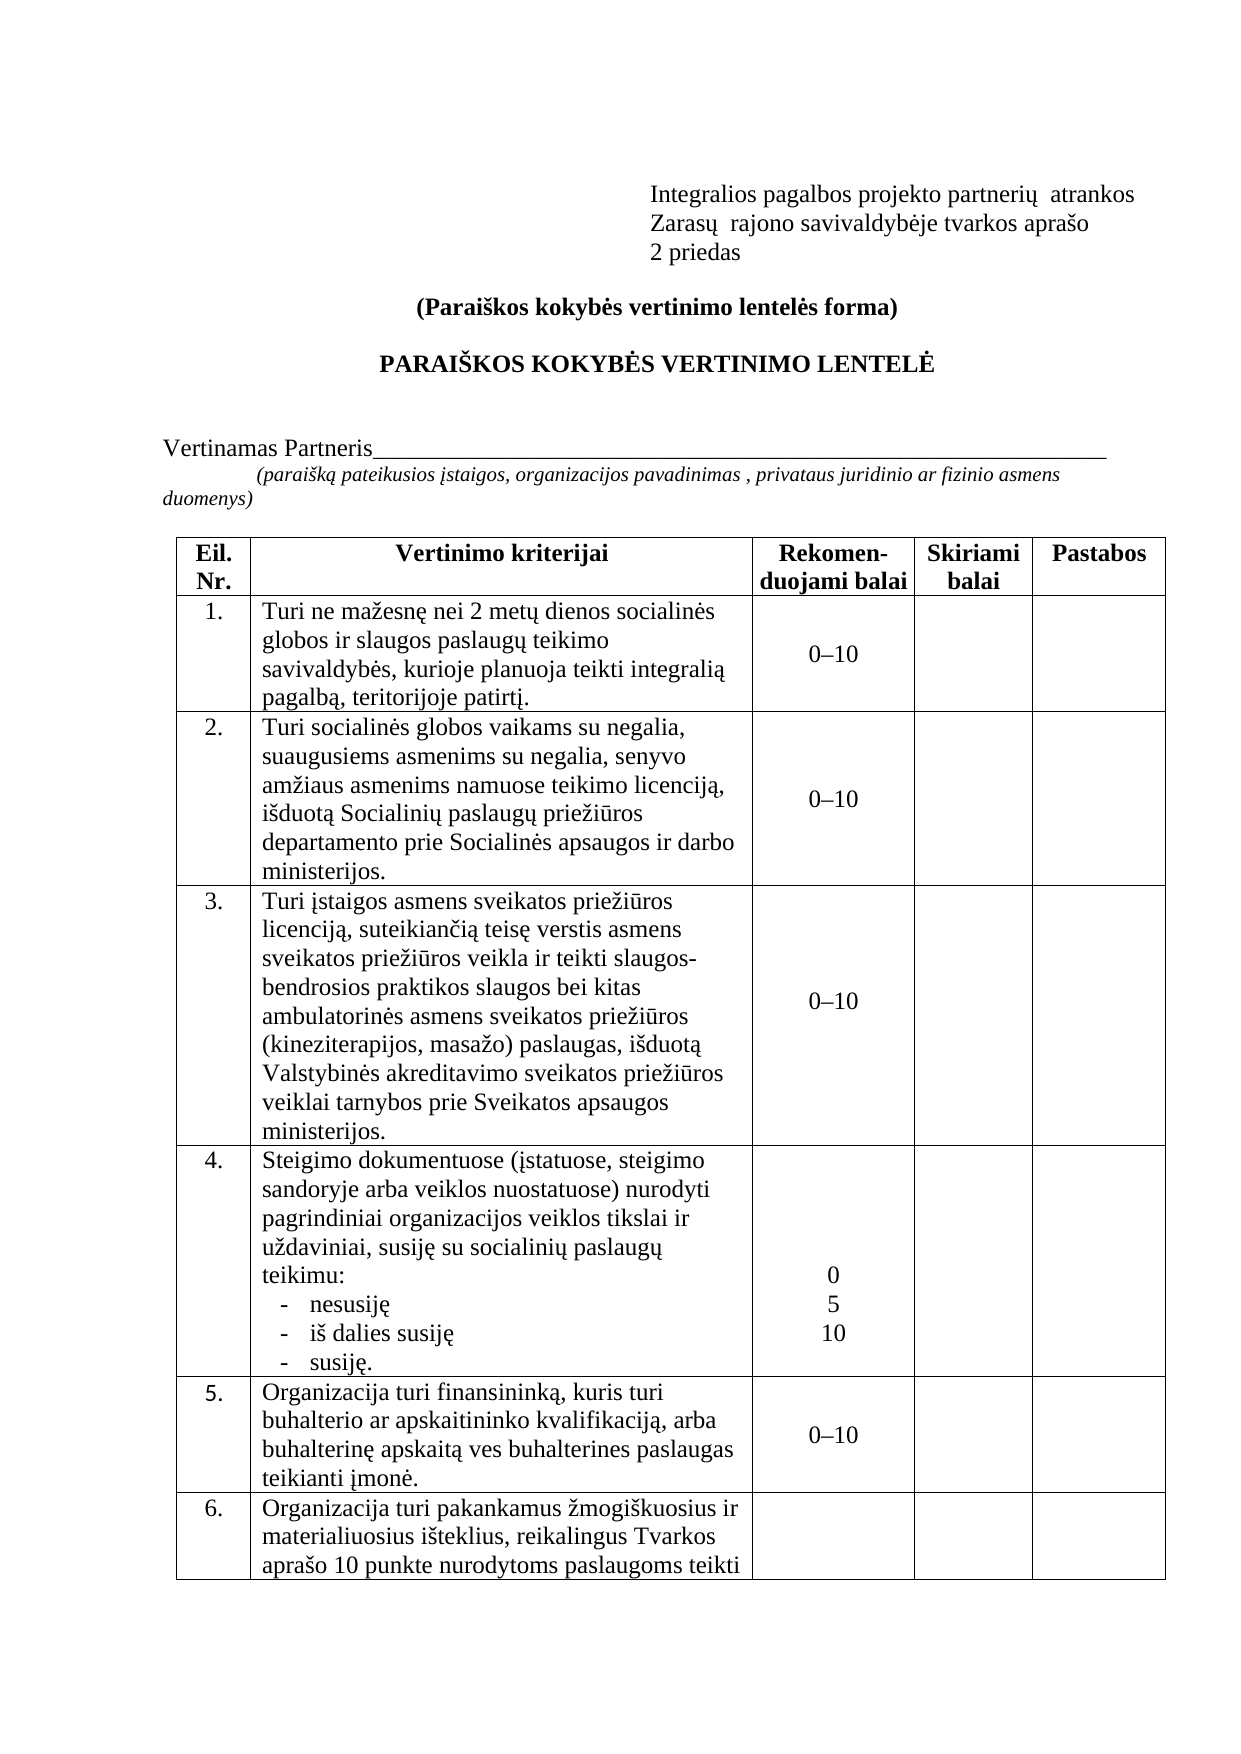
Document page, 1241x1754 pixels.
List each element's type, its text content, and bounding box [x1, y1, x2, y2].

table_header Rekomen- duojami balai [753, 538, 914, 595]
table_cell [915, 1146, 1032, 1376]
table_cell Organizacija turi pakankamus žmogiškuosius ir materialiuosius išteklius, reikalingus Tvarkos aprašo 10 punkte nurodytoms paslaugoms teikti [251, 1493, 752, 1579]
text Zarasų rajono savivaldybėje tvarkos aprašo [576, 208, 1152, 237]
table_cell [915, 886, 1032, 1144]
table_cell 1. [177, 596, 250, 711]
table_cell Steigimo dokumentuose (įstatuose, steigimo sandoryje arba veiklos nuostatuose) nurodyti pagrindiniai organizacijos veiklos tikslai ir uždaviniai, susiję su socialinių paslaugų teikimu: - nesusiję - iš dalies susiję - susiję. [251, 1146, 752, 1376]
table_cell [1033, 1146, 1165, 1376]
table_cell 0 5 10 [753, 1146, 914, 1376]
table_cell 5. [177, 1377, 250, 1492]
text (paraišką pateikusios įstaigos, organizacijos pavadinimas , privataus juridinio ar fizinio asmens duomenys) [162, 462, 1152, 510]
table_cell 2. [177, 712, 250, 885]
text (Paraiškos kokybės vertinimo lentelės forma) [162, 292, 1152, 321]
table_cell [1033, 712, 1165, 885]
table_cell [1033, 596, 1165, 711]
table_cell [915, 596, 1032, 711]
table_cell Turi socialinės globos vaikams su negalia, suaugusiems asmenims su negalia, senyvo amžiaus asmenims namuose teikimo licenciją, išduotą Socialinių paslaugų priežiūros departamento prie Socialinės apsaugos ir darbo ministerijos. [251, 712, 752, 885]
table_cell [1033, 1493, 1165, 1579]
table_cell 3. [177, 886, 250, 1144]
table_cell 0–10 [753, 712, 914, 885]
table_cell 0–10 [753, 596, 914, 711]
table_cell [1033, 1377, 1165, 1492]
table_cell 6. [177, 1493, 250, 1579]
text PARAIŠKOS KOKYBĖS VERTINIMO LENTELĖ [162, 349, 1152, 378]
table_cell 0–10 [753, 1377, 914, 1492]
text Vertinamas Partneris________________________________________________________________ [162, 433, 1152, 462]
table_header Pastabos [1033, 538, 1165, 595]
table_header Vertinimo kriterijai [251, 538, 752, 595]
table_cell 4. [177, 1146, 250, 1376]
table_cell 0–10 [753, 886, 914, 1144]
table_cell [915, 1377, 1032, 1492]
table_cell [915, 712, 1032, 885]
table_cell [915, 1493, 1032, 1579]
table_cell Turi ne mažesnę nei 2 metų dienos socialinės globos ir slaugos paslaugų teikimo savivaldybės, kurioje planuoja teikti integralią pagalbą, teritorijoje patirtį. [251, 596, 752, 711]
table_cell Organizacija turi finansininką, kuris turi buhalterio ar apskaitininko kvalifikaciją, arba buhalterinę apskaitą ves buhalterines paslaugas teikianti įmonė. [251, 1377, 752, 1492]
text Integralios pagalbos projekto partnerių atrankos [576, 179, 1152, 208]
table_cell [1033, 886, 1165, 1144]
table_cell [753, 1493, 914, 1579]
text 2 priedas [576, 237, 1152, 266]
table_header Skiriami balai [915, 538, 1032, 595]
table_header Eil. Nr. [177, 538, 250, 595]
table_cell Turi įstaigos asmens sveikatos priežiūros licenciją, suteikiančią teisę verstis asmens sveikatos priežiūros veikla ir teikti slaugos-bendrosios praktikos slaugos bei kitas ambulatorinės asmens sveikatos priežiūros (kineziterapijos, masažo) paslaugas, išduotą Valstybinės akreditavimo sveikatos priežiūros veiklai tarnybos prie Sveikatos apsaugos ministerijos. [251, 886, 752, 1144]
